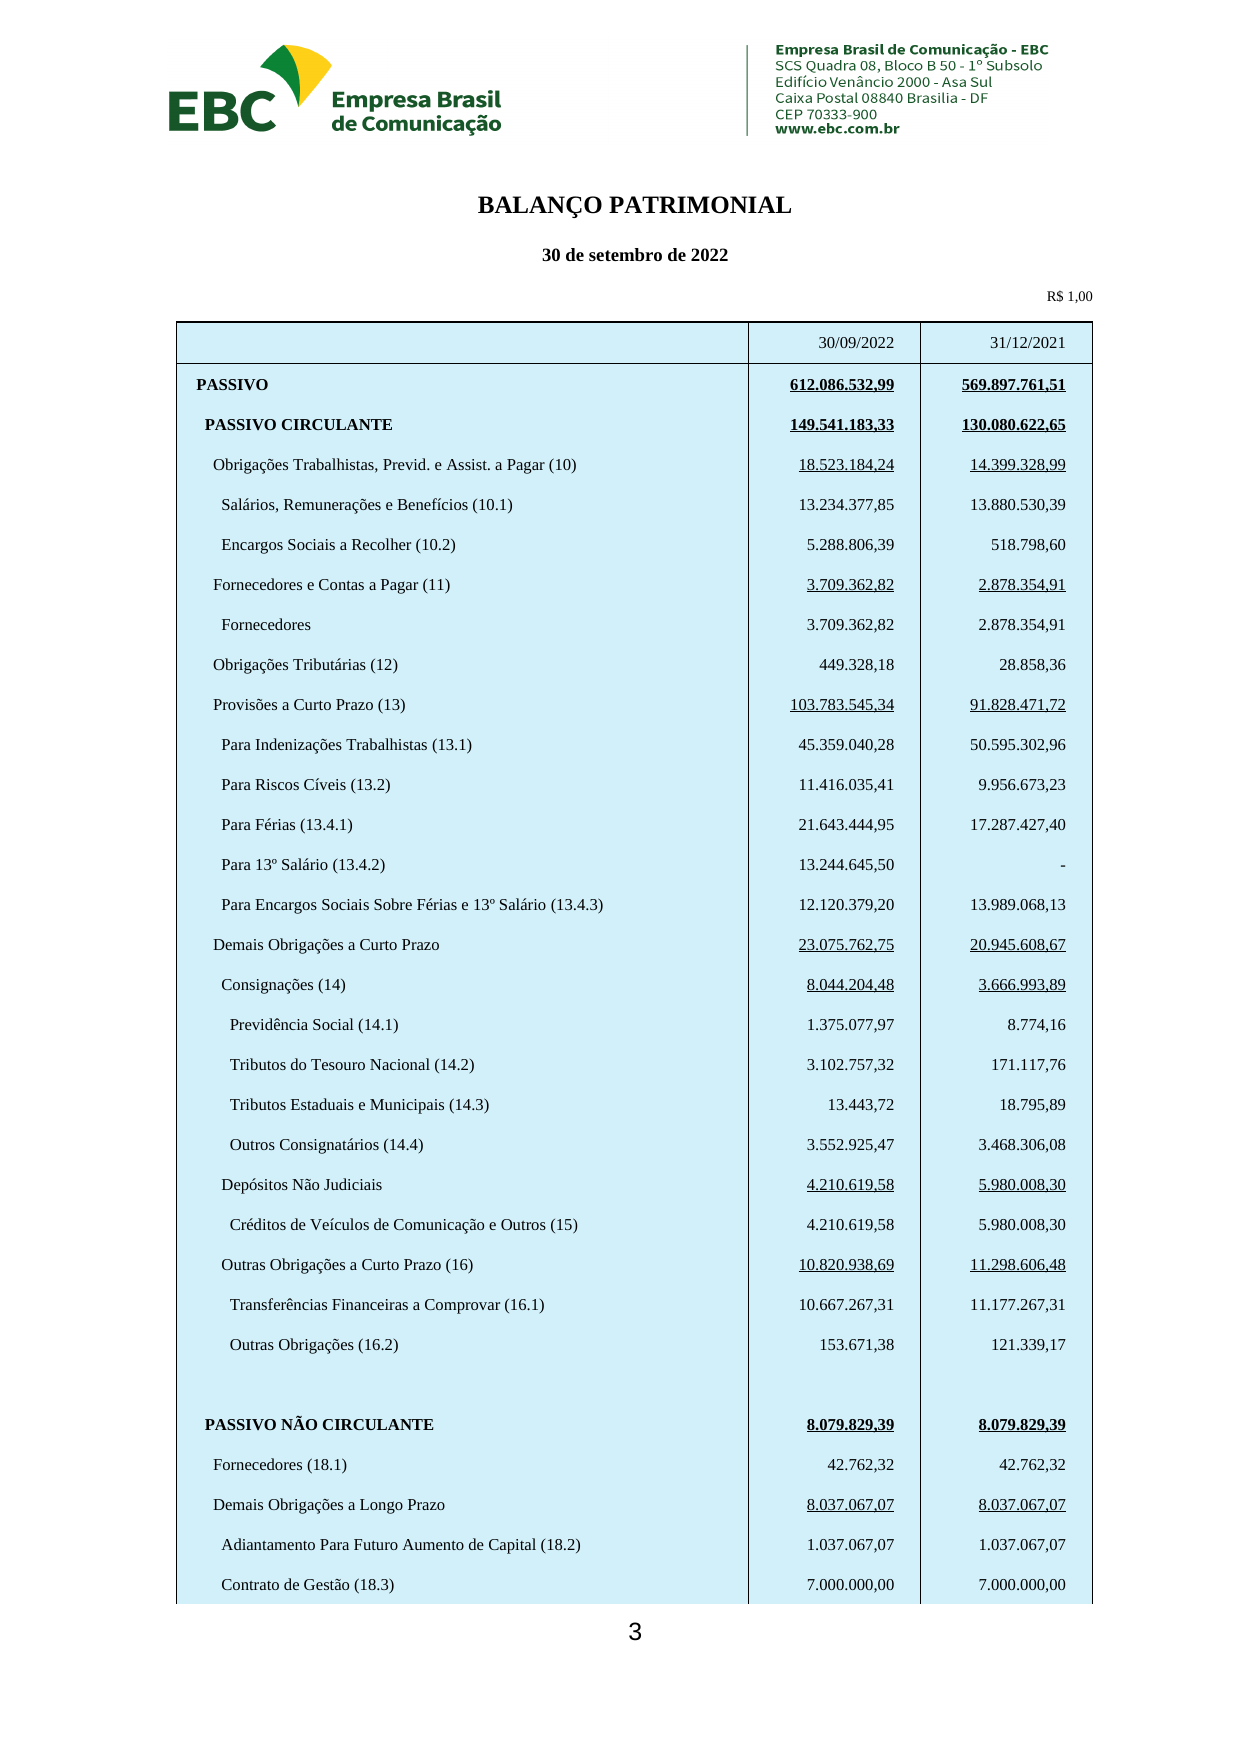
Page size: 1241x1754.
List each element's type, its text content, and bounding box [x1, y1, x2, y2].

table_cell 7.000.000,00 [921, 1564, 1092, 1604]
table_cell 518.798,60 [921, 524, 1092, 564]
table_cell Previdência Social (14.1) [177, 1004, 748, 1044]
table_cell Obrigações Tributárias (12) [177, 644, 748, 684]
table_cell 20.945.608,67 [921, 924, 1092, 964]
table_cell 9.956.673,23 [921, 764, 1092, 804]
table_cell Adiantamento Para Futuro Aumento de Capital (18.2) [177, 1524, 748, 1564]
table_cell 11.298.606,48 [921, 1244, 1092, 1284]
table_cell 8.037.067,07 [749, 1484, 920, 1524]
table_cell 5.980.008,30 [921, 1204, 1092, 1244]
table_cell 1.375.077,97 [749, 1004, 920, 1044]
table_cell PASSIVO NÃO CIRCULANTE [177, 1404, 748, 1444]
table_cell Para Férias (13.4.1) [177, 804, 748, 844]
table_cell 4.210.619,58 [749, 1164, 920, 1204]
table_cell 50.595.302,96 [921, 724, 1092, 764]
table_cell 1.037.067,07 [749, 1524, 920, 1564]
table_cell 18.795,89 [921, 1084, 1092, 1124]
table_cell Créditos de Veículos de Comunicação e Outros (15) [177, 1204, 748, 1244]
table_cell 130.080.622,65 [921, 404, 1092, 444]
table_cell 13.443,72 [749, 1084, 920, 1124]
table_cell Provisões a Curto Prazo (13) [177, 684, 748, 724]
table_cell Transferências Financeiras a Comprovar (16.1) [177, 1284, 748, 1324]
table_cell Encargos Sociais a Recolher (10.2) [177, 524, 748, 564]
table_cell [749, 1364, 920, 1404]
table_cell Para 13º Salário (13.4.2) [177, 844, 748, 884]
table_cell 5.288.806,39 [749, 524, 920, 564]
table_cell Para Riscos Cíveis (13.2) [177, 764, 748, 804]
table_cell 1.037.067,07 [921, 1524, 1092, 1564]
table_cell 91.828.471,72 [921, 684, 1092, 724]
table_cell 13.244.645,50 [749, 844, 920, 884]
table_cell 12.120.379,20 [749, 884, 920, 924]
table_cell 45.359.040,28 [749, 724, 920, 764]
table_cell 153.671,38 [749, 1324, 920, 1364]
table_cell 17.287.427,40 [921, 804, 1092, 844]
table_cell Demais Obrigações a Longo Prazo [177, 1484, 748, 1524]
table_cell 28.858,36 [921, 644, 1092, 684]
table_cell 2.878.354,91 [921, 604, 1092, 644]
table_cell 3.709.362,82 [749, 564, 920, 604]
table_cell 21.643.444,95 [749, 804, 920, 844]
table_cell 103.783.545,34 [749, 684, 920, 724]
table_cell 13.234.377,85 [749, 484, 920, 524]
table_cell Fornecedores (18.1) [177, 1444, 748, 1484]
table_cell 14.399.328,99 [921, 444, 1092, 484]
table_cell 13.989.068,13 [921, 884, 1092, 924]
table_cell Tributos do Tesouro Nacional (14.2) [177, 1044, 748, 1084]
table_cell 8.079.829,39 [921, 1404, 1092, 1444]
table_cell 3.666.993,89 [921, 964, 1092, 1004]
table_cell 612.086.532,99 [749, 364, 920, 404]
table_cell 7.000.000,00 [749, 1564, 920, 1604]
text R$ 1,00 [177, 288, 1093, 305]
table_cell 23.075.762,75 [749, 924, 920, 964]
table_cell 8.037.067,07 [921, 1484, 1092, 1524]
table_cell 171.117,76 [921, 1044, 1092, 1084]
table_cell 10.820.938,69 [749, 1244, 920, 1284]
text 30 de setembro de 2022 [177, 243, 1093, 265]
table_cell 8.774,16 [921, 1004, 1092, 1044]
table_cell 8.044.204,48 [749, 964, 920, 1004]
table_cell 3.468.306,08 [921, 1124, 1092, 1164]
table_cell Depósitos Não Judiciais [177, 1164, 748, 1204]
table_cell Para Indenizações Trabalhistas (13.1) [177, 724, 748, 764]
table_header [177, 323, 748, 363]
table_cell Outros Consignatários (14.4) [177, 1124, 748, 1164]
table_cell 42.762,32 [749, 1444, 920, 1484]
table_cell 3.102.757,32 [749, 1044, 920, 1084]
table_cell [921, 1364, 1092, 1404]
table_cell 569.897.761,51 [921, 364, 1092, 404]
table_cell Consignações (14) [177, 964, 748, 1004]
table_cell Outras Obrigações (16.2) [177, 1324, 748, 1364]
table_cell 5.980.008,30 [921, 1164, 1092, 1204]
table_cell [177, 1364, 748, 1404]
table_cell PASSIVO [177, 364, 748, 404]
table_cell Salários, Remunerações e Benefícios (10.1) [177, 484, 748, 524]
table_cell 10.667.267,31 [749, 1284, 920, 1324]
table_cell 2.878.354,91 [921, 564, 1092, 604]
table_cell PASSIVO CIRCULANTE [177, 404, 748, 444]
table_cell 42.762,32 [921, 1444, 1092, 1484]
table_cell 11.177.267,31 [921, 1284, 1092, 1324]
table_cell Para Encargos Sociais Sobre Férias e 13º Salário (13.4.3) [177, 884, 748, 924]
table_cell 149.541.183,33 [749, 404, 920, 444]
table_cell Tributos Estaduais e Municipais (14.3) [177, 1084, 748, 1124]
table_cell Fornecedores e Contas a Pagar (11) [177, 564, 748, 604]
table_cell Obrigações Trabalhistas, Previd. e Assist. a Pagar (10) [177, 444, 748, 484]
text BALANÇO PATRIMONIAL [177, 190, 1093, 218]
table_cell Fornecedores [177, 604, 748, 644]
table_cell Demais Obrigações a Curto Prazo [177, 924, 748, 964]
table_cell 11.416.035,41 [749, 764, 920, 804]
table_cell 3.552.925,47 [749, 1124, 920, 1164]
table_cell 449.328,18 [749, 644, 920, 684]
table_cell 18.523.184,24 [749, 444, 920, 484]
table_cell Outras Obrigações a Curto Prazo (16) [177, 1244, 748, 1284]
table_cell 3.709.362,82 [749, 604, 920, 644]
table_header 31/12/2021 [921, 323, 1092, 363]
table_header 30/09/2022 [749, 323, 920, 363]
table_cell 13.880.530,39 [921, 484, 1092, 524]
table_cell Contrato de Gestão (18.3) [177, 1564, 748, 1604]
table_cell 8.079.829,39 [749, 1404, 920, 1444]
table_cell - [921, 844, 1092, 884]
table_cell 121.339,17 [921, 1324, 1092, 1364]
table_cell 4.210.619,58 [749, 1204, 920, 1244]
